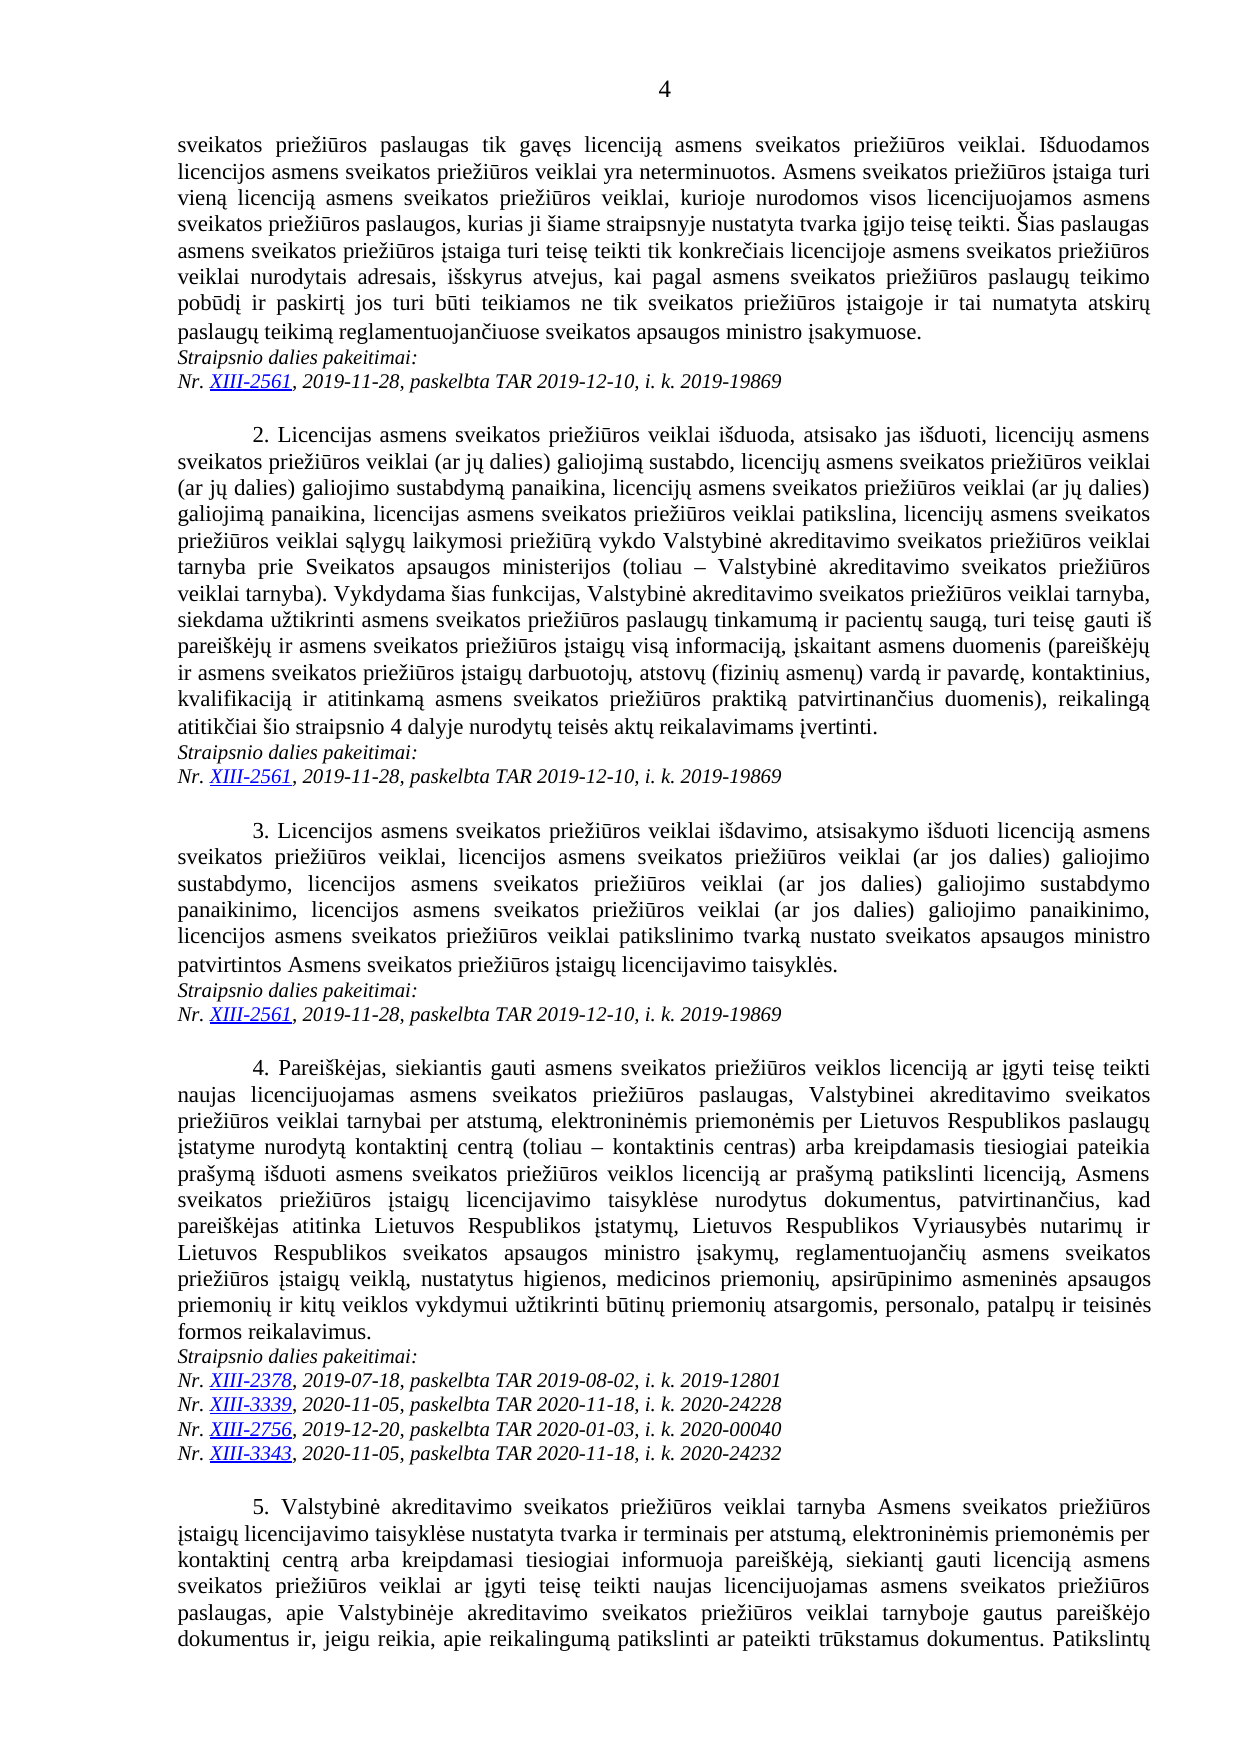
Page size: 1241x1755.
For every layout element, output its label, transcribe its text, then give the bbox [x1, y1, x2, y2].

text 3. Licencijos asmens sveikatos priežiūros veiklai išdavimo, atsisakymo išduoti licenciją asmens sveikatos priežiūros veiklai, licencijos asmens sveikatos priežiūros veiklai (ar jos dalies) galiojimo sustabdymo, licencijos asmens sveikatos priežiūros veiklai (ar jos dalies) galiojimo sustabdymo panaikinimo, licencijos asmens sveikatos priežiūros veiklai (ar jos dalies) galiojimo panaikinimo, licencijos asmens sveikatos priežiūros veiklai patikslinimo tvarką nustato sveikatos apsaugos ministro patvirtintos Asmens sveikatos priežiūros įstaigų licencijavimo taisyklės. [177, 817, 1152, 977]
text Nr. XIII-2378, 2019-07-18, paskelbta TAR 2019-08-02, i. k. 2019-12801 [177, 1368, 1152, 1392]
text Straipsnio dalies pakeitimai: [177, 344, 1152, 369]
text Nr. XIII-3343, 2020-11-05, paskelbta TAR 2020-11-18, i. k. 2020-24232 [177, 1441, 1152, 1464]
text Nr. XIII-2756, 2019-12-20, paskelbta TAR 2020-01-03, i. k. 2020-00040 [177, 1416, 1152, 1441]
text Straipsnio dalies pakeitimai: [177, 740, 1152, 764]
text Straipsnio dalies pakeitimai: [177, 977, 1152, 1002]
text 5. Valstybinė akreditavimo sveikatos priežiūros veiklai tarnyba Asmens sveikatos priežiūros įstaigų licencijavimo taisyklėse nustatyta tvarka ir terminais per atstumą, elektroninėmis priemonėmis per kontaktinį centrą arba kreipdamasi tiesiogiai informuoja pareiškėją, siekiantį gauti licenciją asmens sveikatos priežiūros veiklai ar įgyti teisę teikti naujas licencijuojamas asmens sveikatos priežiūros paslaugas, apie Valstybinėje akreditavimo sveikatos priežiūros veiklai tarnyboje gautus pareiškėjo dokumentus ir, jeigu reikia, apie reikalingumą patikslinti ar pateikti trūkstamus dokumentus. Patikslintų [177, 1493, 1152, 1651]
text Straipsnio dalies pakeitimai: [177, 1344, 1152, 1368]
text Nr. XIII-2561, 2019-11-28, paskelbta TAR 2019-12-10, i. k. 2019-19869 [177, 764, 1152, 788]
text 4. Pareiškėjas, siekiantis gauti asmens sveikatos priežiūros veiklos licenciją ar įgyti teisę teikti naujas licencijuojamas asmens sveikatos priežiūros paslaugas, Valstybinei akreditavimo sveikatos priežiūros veiklai tarnybai per atstumą, elektroninėmis priemonėmis per Lietuvos Respublikos paslaugų įstatyme nurodytą kontaktinį centrą (toliau – kontaktinis centras) arba kreipdamasis tiesiogiai pateikia prašymą išduoti asmens sveikatos priežiūros veiklos licenciją ar prašymą patikslinti licenciją, Asmens sveikatos priežiūros įstaigų licencijavimo taisyklėse nurodytus dokumentus, patvirtinančius, kad pareiškėjas atitinka Lietuvos Respublikos įstatymų, Lietuvos Respublikos Vyriausybės nutarimų ir Lietuvos Respublikos sveikatos apsaugos ministro įsakymų, reglamentuojančių asmens sveikatos priežiūros įstaigų veiklą, nustatytus higienos, medicinos priemonių, apsirūpinimo asmeninės apsaugos priemonių ir kitų veiklos vykdymui užtikrinti būtinų priemonių atsargomis, personalo, patalpų ir teisinės formos reikalavimus. [177, 1054, 1152, 1344]
text Nr. XIII-2561, 2019-11-28, paskelbta TAR 2019-12-10, i. k. 2019-19869 [177, 369, 1152, 393]
text Nr. XIII-3339, 2020-11-05, paskelbta TAR 2020-11-18, i. k. 2020-24228 [177, 1392, 1152, 1416]
text sveikatos priežiūros paslaugas tik gavęs licenciją asmens sveikatos priežiūros veiklai. Išduodamos licencijos asmens sveikatos priežiūros veiklai yra neterminuotos. Asmens sveikatos priežiūros įstaiga turi vieną licenciją asmens sveikatos priežiūros veiklai, kurioje nurodomos visos licencijuojamos asmens sveikatos priežiūros paslaugos, kurias ji šiame straipsnyje nustatyta tvarka įgijo teisę teikti. Šias paslaugas asmens sveikatos priežiūros įstaiga turi teisę teikti tik konkrečiais licencijoje asmens sveikatos priežiūros veiklai nurodytais adresais, išskyrus atvejus, kai pagal asmens sveikatos priežiūros paslaugų teikimo pobūdį ir paskirtį jos turi būti teikiamos ne tik sveikatos priežiūros įstaigoje ir tai numatyta atskirų paslaugų teikimą reglamentuojančiuose sveikatos apsaugos ministro įsakymuose. [177, 131, 1152, 344]
text 2. Licencijas asmens sveikatos priežiūros veiklai išduoda, atsisako jas išduoti, licencijų asmens sveikatos priežiūros veiklai (ar jų dalies) galiojimą sustabdo, licencijų asmens sveikatos priežiūros veiklai (ar jų dalies) galiojimo sustabdymą panaikina, licencijų asmens sveikatos priežiūros veiklai (ar jų dalies) galiojimą panaikina, licencijas asmens sveikatos priežiūros veiklai patikslina, licencijų asmens sveikatos priežiūros veiklai sąlygų laikymosi priežiūrą vykdo Valstybinė akreditavimo sveikatos priežiūros veiklai tarnyba prie Sveikatos apsaugos ministerijos (toliau – Valstybinė akreditavimo sveikatos priežiūros veiklai tarnyba). Vykdydama šias funkcijas, Valstybinė akreditavimo sveikatos priežiūros veiklai tarnyba, siekdama užtikrinti asmens sveikatos priežiūros paslaugų tinkamumą ir pacientų saugą, turi teisę gauti iš pareiškėjų ir asmens sveikatos priežiūros įstaigų visą informaciją, įskaitant asmens duomenis (pareiškėjų ir asmens sveikatos priežiūros įstaigų darbuotojų, atstovų (fizinių asmenų) vardą ir pavardę, kontaktinius, kvalifikaciją ir atitinkamą asmens sveikatos priežiūros praktiką patvirtinančius duomenis), reikalingą atitikčiai šio straipsnio 4 dalyje nurodytų teisės aktų reikalavimams įvertinti. [177, 421, 1152, 740]
text Nr. XIII-2561, 2019-11-28, paskelbta TAR 2019-12-10, i. k. 2019-19869 [177, 1002, 1152, 1026]
